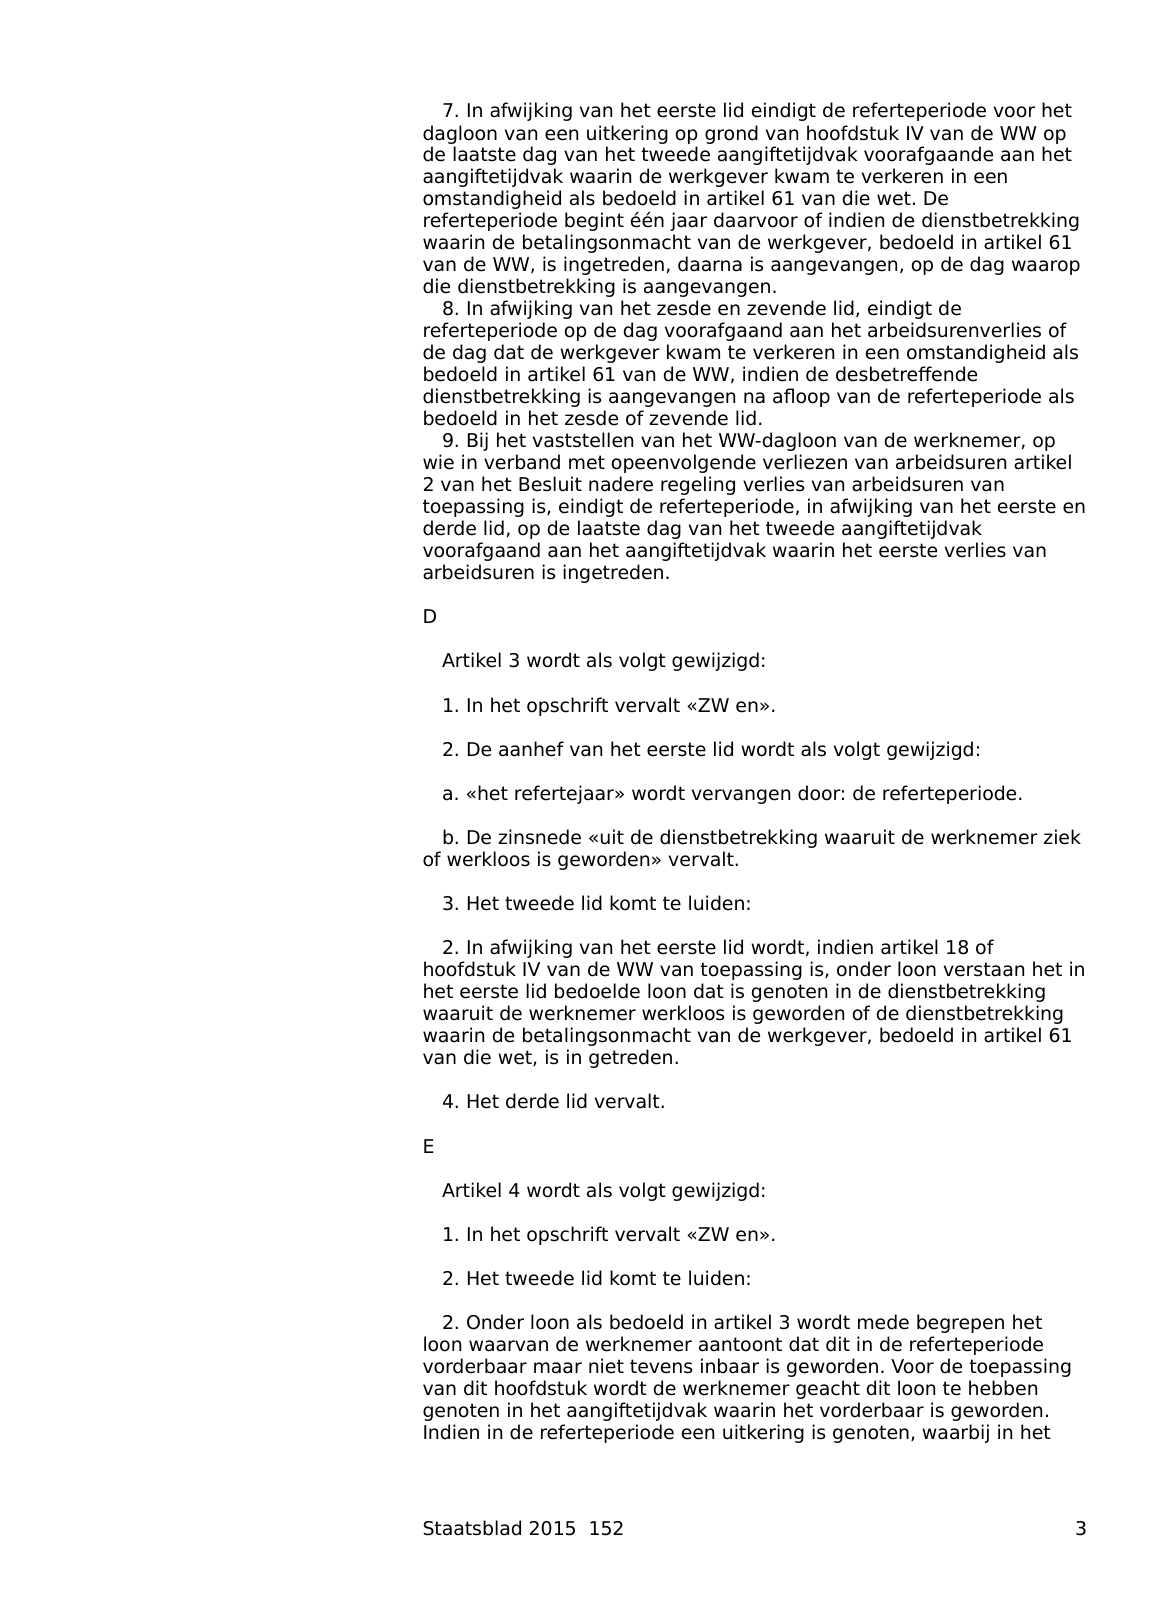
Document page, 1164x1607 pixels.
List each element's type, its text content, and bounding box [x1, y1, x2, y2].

text 8. In afwijking van het zesde en zevende lid, eindigt de referteperiode op de dag voorafgaand aan het arbeidsurenverlies of de dag dat de werkgever kwam te verkeren in een omstandigheid als bedoeld in artikel 61 van de WW, indien de desbetreffende dienstbetrekking is aangevangen na afloop van de referteperiode als bedoeld in het zesde of zevende lid. [422, 298, 1087, 430]
text b. De zinsnede «uit de dienstbetrekking waaruit de werknemer ziek of werkloos is geworden» vervalt. [422, 827, 1087, 871]
text D [422, 606, 1087, 628]
text 9. Bij het vaststellen van het WW-dagloon van de werknemer, op wie in verband met opeenvolgende verliezen van arbeidsuren artikel 2 van het Besluit nadere regeling verlies van arbeidsuren van toepassing is, eindigt de referteperiode, in afwijking van het eerste en derde lid, op de laatste dag van het tweede aangiftetijdvak voorafgaand aan het aangiftetijdvak waarin het eerste verlies van arbeidsuren is ingetreden. [422, 430, 1087, 584]
text Artikel 4 wordt als volgt gewijzigd: [422, 1180, 1087, 1202]
text 2. Het tweede lid komt te luiden: [422, 1268, 1087, 1290]
text 3. Het tweede lid komt te luiden: [422, 893, 1087, 915]
text E [422, 1136, 1087, 1157]
text 1. In het opschrift vervalt «ZW en». [422, 1224, 1087, 1246]
text Artikel 3 wordt als volgt gewijzigd: [422, 650, 1087, 672]
text 7. In afwijking van het eerste lid eindigt de referteperiode voor het dagloon van een uitkering op grond van hoofdstuk IV van de WW op de laatste dag van het tweede aangiftetijdvak voorafgaande aan het aangiftetijdvak waarin de werkgever kwam te verkeren in een omstandigheid als bedoeld in artikel 61 van die wet. De referteperiode begint één jaar daarvoor of indien de dienstbetrekking waarin de betalingsonmacht van de werkgever, bedoeld in artikel 61 van de WW, is ingetreden, daarna is aangevangen, op de dag waarop die dienstbetrekking is aangevangen. [422, 100, 1087, 298]
text 4. Het derde lid vervalt. [422, 1091, 1087, 1113]
text 2. In afwijking van het eerste lid wordt, indien artikel 18 of hoofdstuk IV van de WW van toepassing is, onder loon verstaan het in het eerste lid bedoelde loon dat is genoten in de dienstbetrekking waaruit de werknemer werkloos is geworden of de dienstbetrekking waarin de betalingsonmacht van de werkgever, bedoeld in artikel 61 van die wet, is in getreden. [422, 937, 1087, 1069]
text 1. In het opschrift vervalt «ZW en». [422, 694, 1087, 716]
text 2. De aanhef van het eerste lid wordt als volgt gewijzigd: [422, 739, 1087, 761]
text a. «het refertejaar» wordt vervangen door: de referteperiode. [422, 783, 1087, 805]
text 2. Onder loon als bedoeld in artikel 3 wordt mede begrepen het loon waarvan de werknemer aantoont dat dit in de referteperiode vorderbaar maar niet tevens inbaar is geworden. Voor de toepassing van dit hoofdstuk wordt de werknemer geacht dit loon te hebben genoten in het aangiftetijdvak waarin het vorderbaar is geworden. Indien in de referteperiode een uitkering is genoten, waarbij in het [422, 1312, 1087, 1444]
